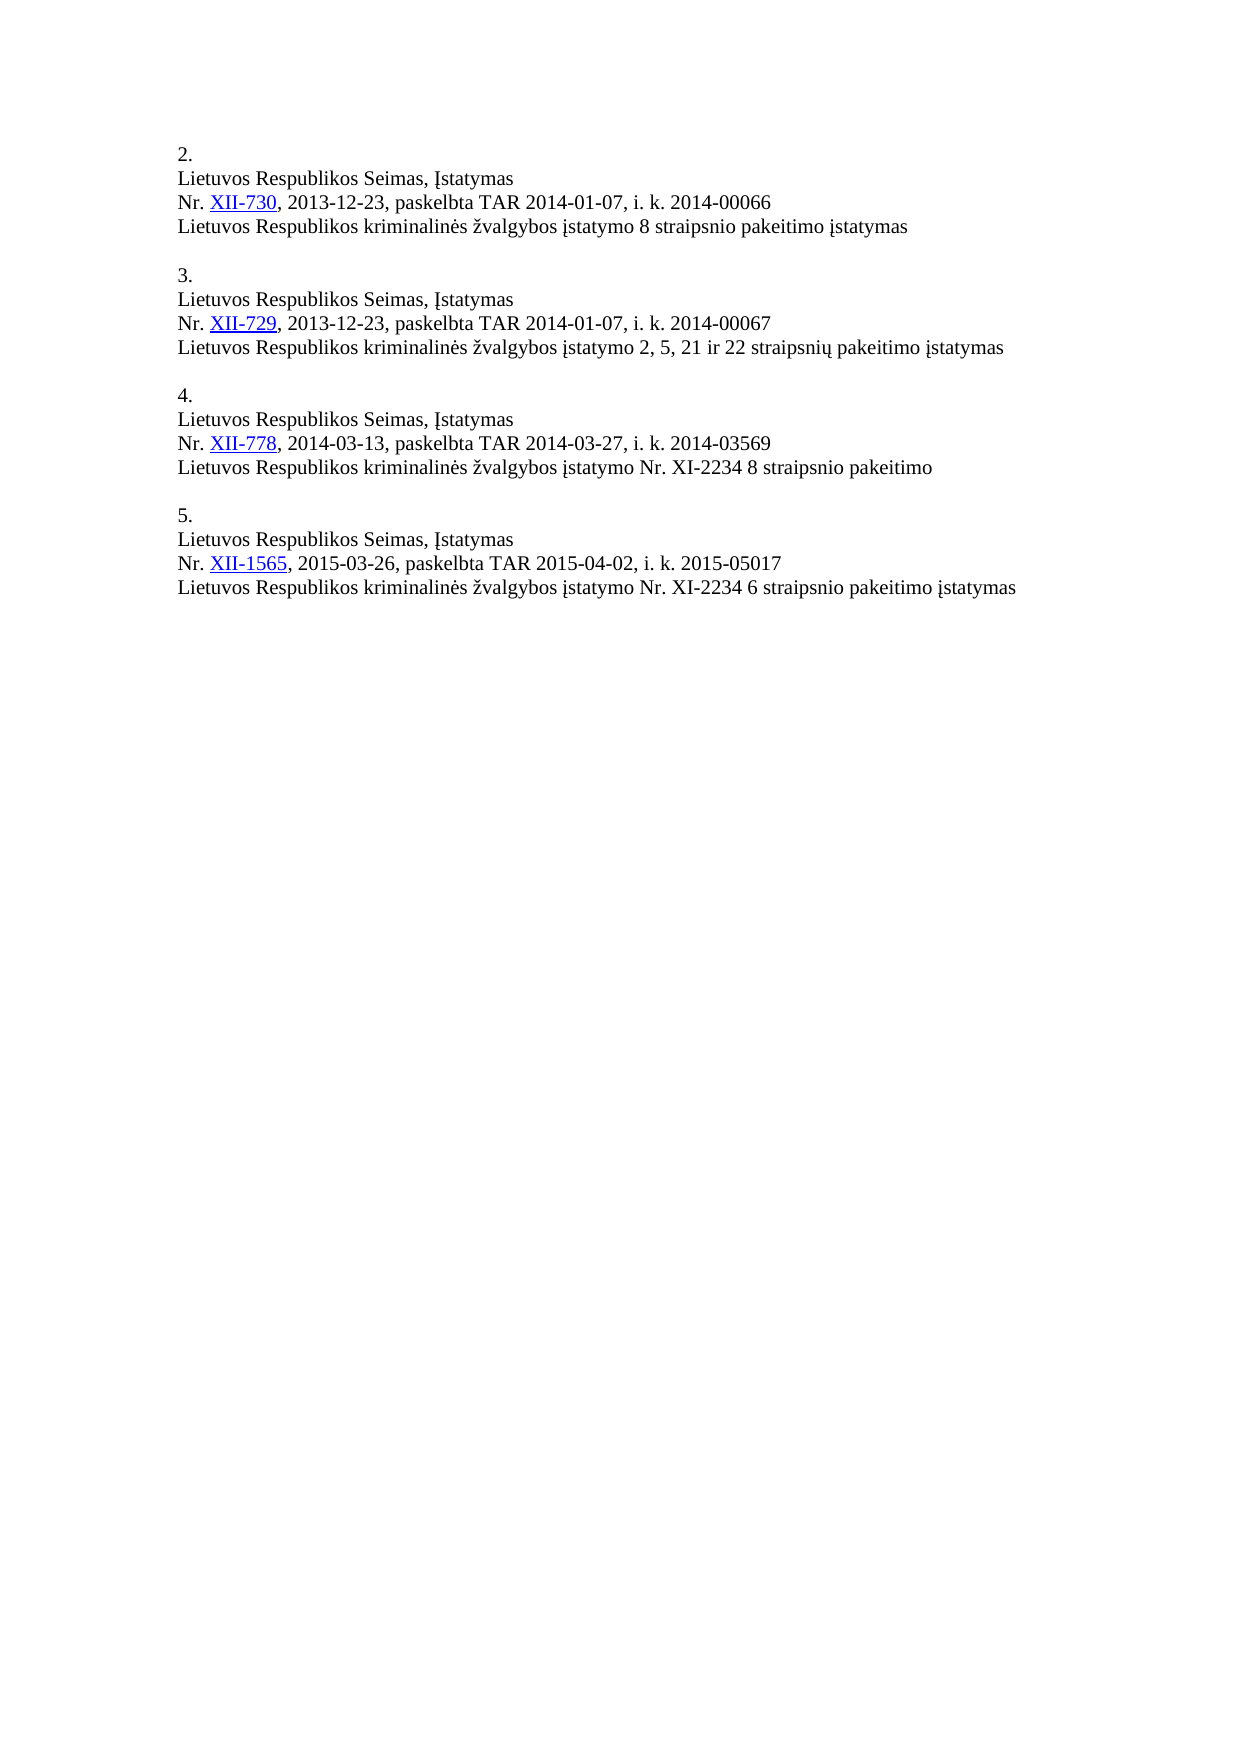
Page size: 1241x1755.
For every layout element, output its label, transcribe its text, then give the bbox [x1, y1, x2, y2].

text Lietuvos Respublikos kriminalinės žvalgybos įstatymo 8 straipsnio pakeitimo įstatymas [177, 214, 1122, 238]
text Nr. XII-1565, 2015-03-26, paskelbta TAR 2015-04-02, i. k. 2015-05017 [177, 551, 1122, 575]
text Nr. XII-778, 2014-03-13, paskelbta TAR 2014-03-27, i. k. 2014-03569 [177, 431, 1122, 455]
text Lietuvos Respublikos kriminalinės žvalgybos įstatymo Nr. XI-2234 6 straipsnio pakeitimo įstatymas [177, 575, 1122, 599]
text 2. [177, 142, 1122, 166]
text Nr. XII-729, 2013-12-23, paskelbta TAR 2014-01-07, i. k. 2014-00067 [177, 311, 1122, 335]
text Lietuvos Respublikos kriminalinės žvalgybos įstatymo 2, 5, 21 ir 22 straipsnių pakeitimo įstatymas [177, 335, 1122, 359]
text 5. [177, 503, 1122, 527]
text Lietuvos Respublikos Seimas, Įstatymas [177, 527, 1122, 551]
text Lietuvos Respublikos Seimas, Įstatymas [177, 407, 1122, 431]
text Lietuvos Respublikos kriminalinės žvalgybos įstatymo Nr. XI-2234 8 straipsnio pakeitimo [177, 455, 1122, 479]
text 4. [177, 383, 1122, 407]
text Lietuvos Respublikos Seimas, Įstatymas [177, 166, 1122, 190]
text 3. [177, 262, 1122, 287]
text Nr. XII-730, 2013-12-23, paskelbta TAR 2014-01-07, i. k. 2014-00066 [177, 190, 1122, 214]
text Lietuvos Respublikos Seimas, Įstatymas [177, 287, 1122, 311]
